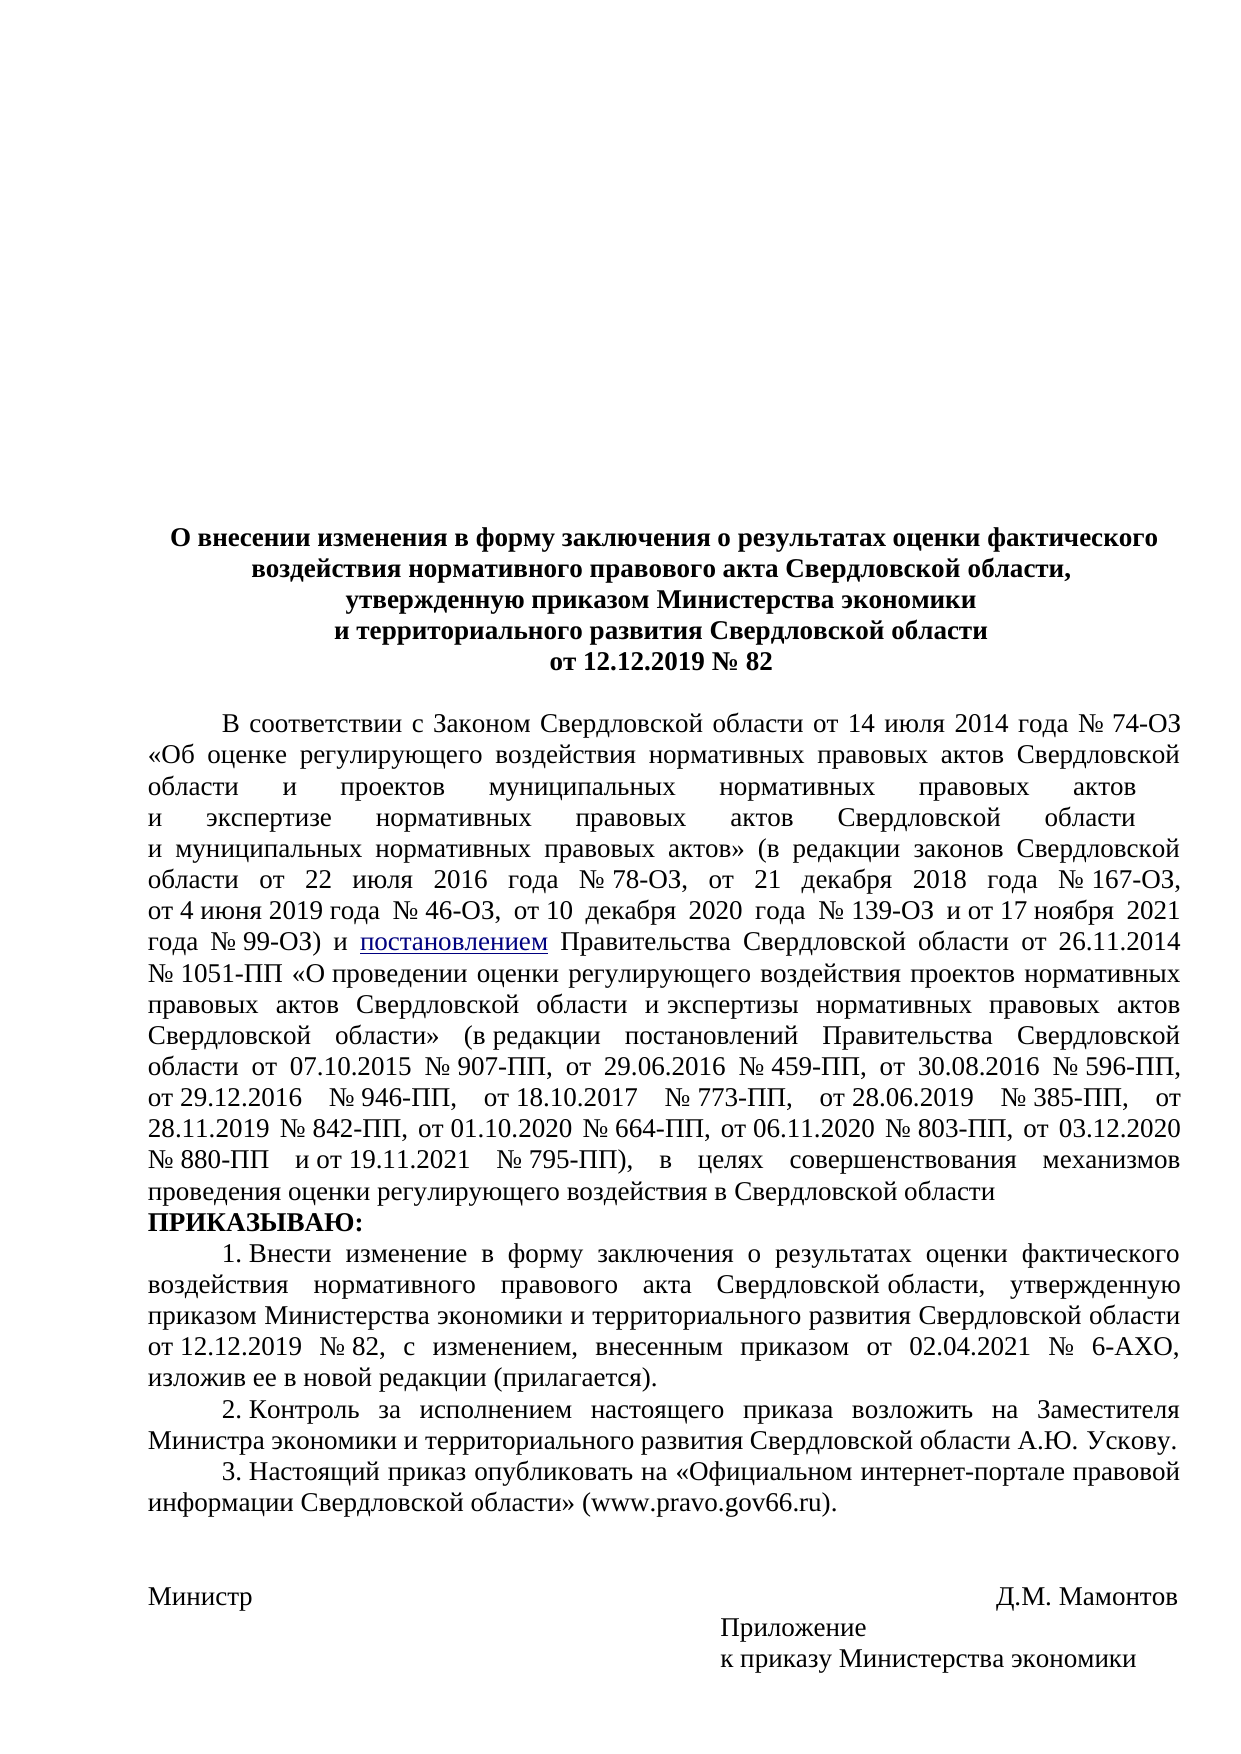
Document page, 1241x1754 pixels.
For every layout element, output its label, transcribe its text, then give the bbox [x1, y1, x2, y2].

text В соответствии с Законом Свердловской области от 14 июля 2014 года № 74‑ОЗ «Об оценке регулирующего воздействия нормативных правовых актов Свердловской области и проектов муниципальных нормативных правовых актов и экспертизе нормативных правовых актов Свердловской области и муниципальных нормативных правовых актов» (в редакции законов Свердловской области от 22 июля 2016 года № 78-ОЗ, от 21 декабря 2018 года № 167-ОЗ, от 4 июня 2019 года № 46-ОЗ, от 10 декабря 2020 года № 139-ОЗ и от 17 ноября 2021 года № 99-ОЗ) и постановлением Правительства Свердловской области от 26.11.2014 № 1051‑ПП «О проведении оценки регулирующего воздействия проектов нормативных правовых актов Свердловской области и экспертизы нормативных правовых актов Свердловской области» (в редакции постановлений Правительства Свердловской области от 07.10.2015 № 907-ПП, от 29.06.2016 № 459-ПП, от 30.08.2016 № 596‑ПП, от 29.12.2016 № 946‑ПП, от 18.10.2017 № 773‑ПП, от 28.06.2019 № 385‑ПП, от 28.11.2019 № 842‑ПП, от 01.10.2020 № 664‑ПП, от 06.11.2020 № 803‑ПП, от 03.12.2020 № 880‑ПП и от 19.11.2021 № 795-ПП), в целях совершенствования механизмов проведения оценки регулирующего воздействия в Свердловской области [148, 707, 1181, 1206]
text 2. Контроль за исполнением настоящего приказа возложить на Заместителя Министра экономики и территориального развития Свердловской области А.Ю. Ускову. [148, 1393, 1181, 1455]
text О внесении изменения в форму заключения о результатах оценки фактического воздействия нормативного правового акта Свердловской области, [148, 521, 1181, 583]
text утвержденную приказом Министерства экономики [148, 583, 1181, 614]
text Министр Д.М. Мамонтов [148, 1579, 1181, 1611]
text 3. Настоящий приказ опубликовать на «Официальном интернет-портале правовой информации Свердловской области» (www.pravo.gov66.ru). [148, 1455, 1181, 1517]
text 1. Внести изменение в форму заключения о результатах оценки фактического воздействия нормативного правового акта Свердловской области, утвержденную приказом Министерства экономики и территориального развития Свердловской области от 12.12.2019 № 82, с изменением, внесенным приказом от 02.04.2021 № 6-АХО, изложив ее в новой редакции (прилагается). [148, 1237, 1181, 1393]
text от 12.12.2019 № 82 [148, 645, 1181, 676]
text и территориального развития Свердловской области [148, 614, 1181, 645]
text ПРИКАЗЫВАЮ: [148, 1206, 1181, 1237]
table_header Приложение к приказу Министерства экономики [148, 1611, 1186, 1679]
